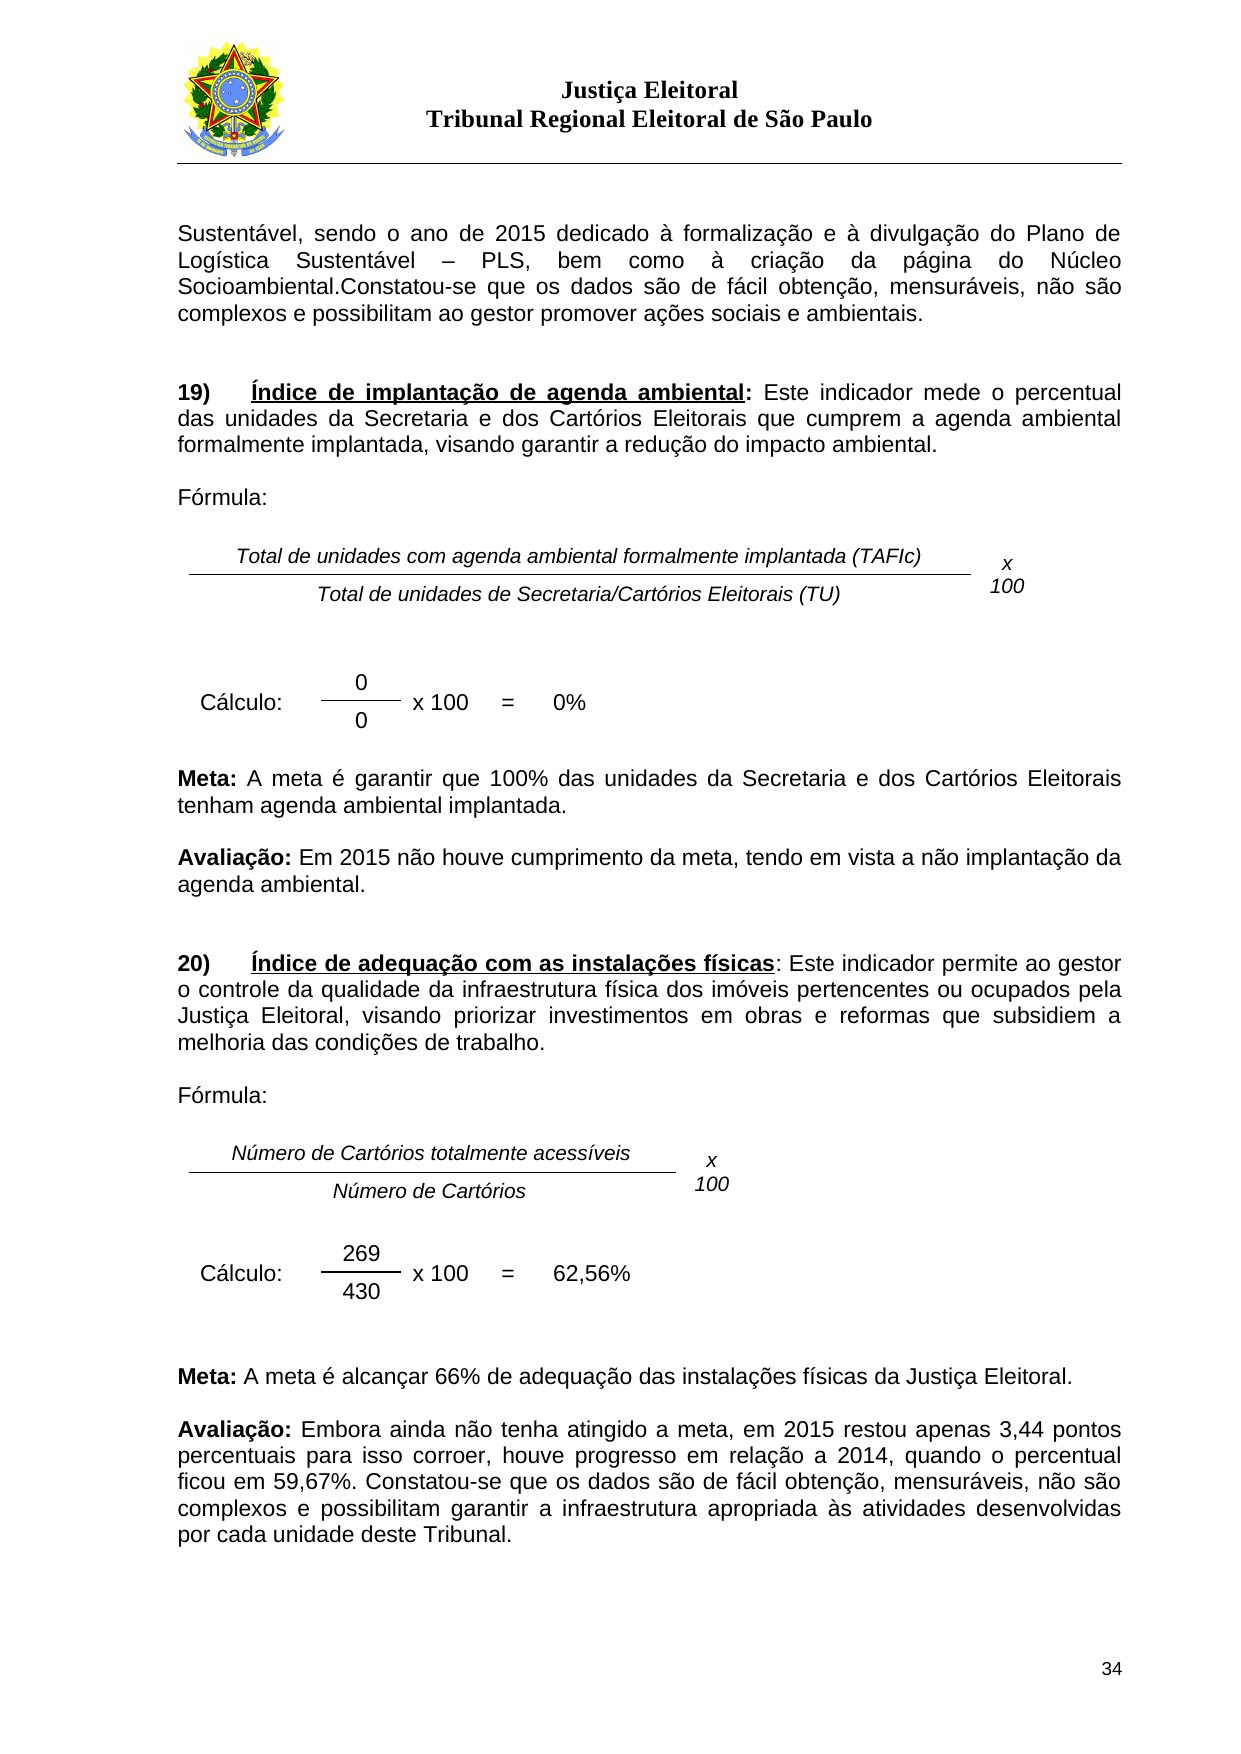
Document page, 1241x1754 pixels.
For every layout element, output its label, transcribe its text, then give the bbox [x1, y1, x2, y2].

list Índice de adequação com as instalações físicas: Este indicador permite ao gestor o controle da qualidade da infraestrutura física dos imóveis pertencentes ou ocupados pela Justiça Eleitoral, visando priorizar investimentos em obras e reformas que subsidiem a melhoria das condições de trabalho. [177, 950, 1122, 1055]
table_header Total de unidades com agenda ambiental formalmente implantada (TAFIc) [189, 537, 971, 574]
table_header Cálculo: [189, 665, 321, 739]
table_header 269 [321, 1236, 401, 1271]
table_header = 0% [490, 665, 661, 739]
table_header x 100 [401, 665, 490, 739]
table_cell Total de unidades de Secretaria/Cartórios Eleitorais (TU) [189, 575, 971, 612]
text Avaliação: Embora ainda não tenha atingido a meta, em 2015 restou apenas 3,44 pontos percentuais para isso corroer, houve progresso em relação a 2014, quando o percentual ficou em 59,67%. Constatou-se que os dados são de fácil obtenção, mensuráveis, não são complexos e possibilitam garantir a infraestrutura apropriada às atividades desenvolvidas por cada unidade deste Tribunal. [177, 1416, 1122, 1547]
table_header Número de Cartórios totalmente acessíveis [189, 1134, 676, 1172]
table_cell Número de Cartórios [189, 1173, 676, 1209]
table_cell 430 [321, 1273, 401, 1310]
table_header x 100 [676, 1134, 749, 1209]
text Meta: A meta é garantir que 100% das unidades da Secretaria e dos Cartórios Eleitorais tenham agenda ambiental implantada. [177, 765, 1122, 818]
list Índice de implantação de agenda ambiental: Este indicador mede o percentual das unidades da Secretaria e dos Cartórios Eleitorais que cumprem a agenda ambiental formalmente implantada, visando garantir a redução do impacto ambiental. [177, 378, 1122, 458]
table_header Cálculo: [189, 1236, 321, 1310]
table_header x 100 [971, 537, 1045, 612]
table_header x 100 [401, 1236, 490, 1310]
table_cell 0 [321, 701, 401, 739]
text Meta: A meta é alcançar 66% de adequação das instalações físicas da Justiça Eleitoral. [177, 1363, 1122, 1389]
text Sustentável, sendo o ano de 2015 dedicado à formalização e à divulgação do Plano de Logística Sustentável – PLS, bem como à criação da página do Núcleo Socioambiental.Constatou-se que os dados são de fácil obtenção, mensuráveis, não são complexos e possibilitam ao gestor promover ações sociais e ambientais. [177, 220, 1122, 326]
table_header 0 [321, 665, 401, 700]
table_header = 62,56% [490, 1236, 661, 1310]
text Fórmula: [177, 484, 1122, 510]
text Avaliação: Em 2015 não houve cumprimento da meta, tendo em vista a não implantação da agenda ambiental. [177, 844, 1122, 897]
text Fórmula: [177, 1082, 1122, 1108]
